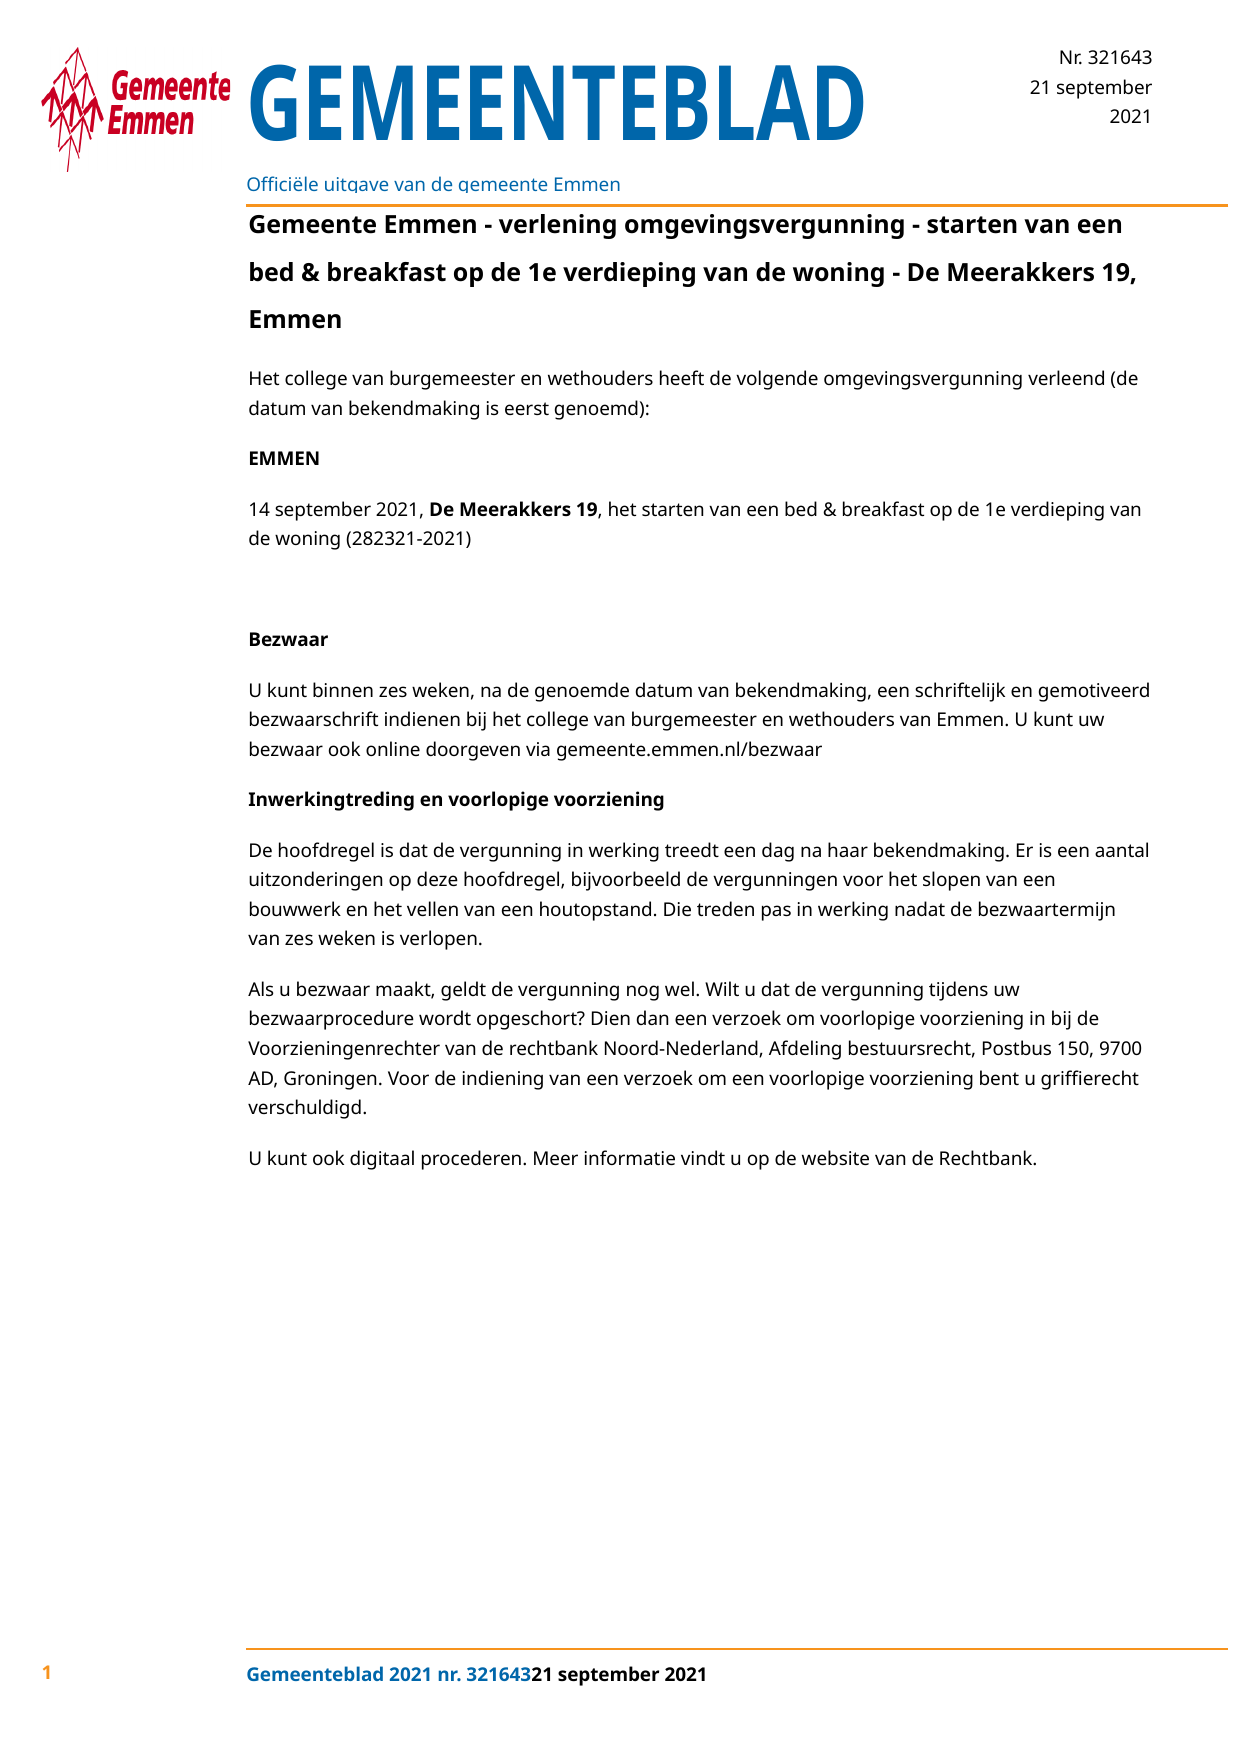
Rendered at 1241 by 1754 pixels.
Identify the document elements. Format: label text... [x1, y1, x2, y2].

text 14 september 2021, De Meerakkers 19, het starten van een bed & breakfast op de 1e verdieping van de woning (282321-2021) [248, 496, 1152, 551]
text U kunt ook digitaal procederen. Meer informatie vindt u op de website van de Rechtbank. [248, 1145, 1152, 1170]
text Inwerkingtreding en voorlopige voorziening [248, 786, 1152, 812]
text Gemeente Emmen - verlening omgevingsvergunning - starten van een bed & breakfast op de 1e verdieping van de woning - De Meerakkers 19, Emmen [248, 207, 1152, 336]
text EMMEN [248, 446, 1152, 471]
text U kunt binnen zes weken, na de genoemde datum van bekendmaking, een schriftelijk en gemotiveerd bezwaarschrift indienen bij het college van burgemeester en wethouders van Emmen. U kunt uw bezwaar ook online doorgeven via gemeente.emmen.nl/bezwaar [248, 677, 1152, 762]
picture [41, 47, 231, 172]
text Als u bezwaar maakt, geldt de vergunning nog wel. Wilt u dat de vergunning tijdens uw bezwaarprocedure wordt opgeschort? Dien dan een verzoek om voorlopige voorziening in bij de Voorzieningenrechter van de rechtbank Noord-Nederland, Afdeling bestuursrecht, Postbus 150, 9700 AD, Groningen. Voor de indiening van een verzoek om een voorlopige voorziening bent u griffierecht verschuldigd. [248, 976, 1152, 1120]
text Het college van burgemeester en wethouders heeft de volgende omgevingsvergunning verleend (de datum van bekendmaking is eerst genoemd): [248, 366, 1152, 421]
text De hoofdregel is dat de vergunning in werking treedt een dag na haar bekendmaking. Er is een aantal uitzonderingen op deze hoofdregel, bijvoorbeeld de vergunningen voor het slopen van een bouwwerk en het vellen van een houtopstand. Die treden pas in werking nadat de bezwaartermijn van zes weken is verlopen. [248, 837, 1152, 951]
text Bezwaar [248, 626, 1152, 652]
